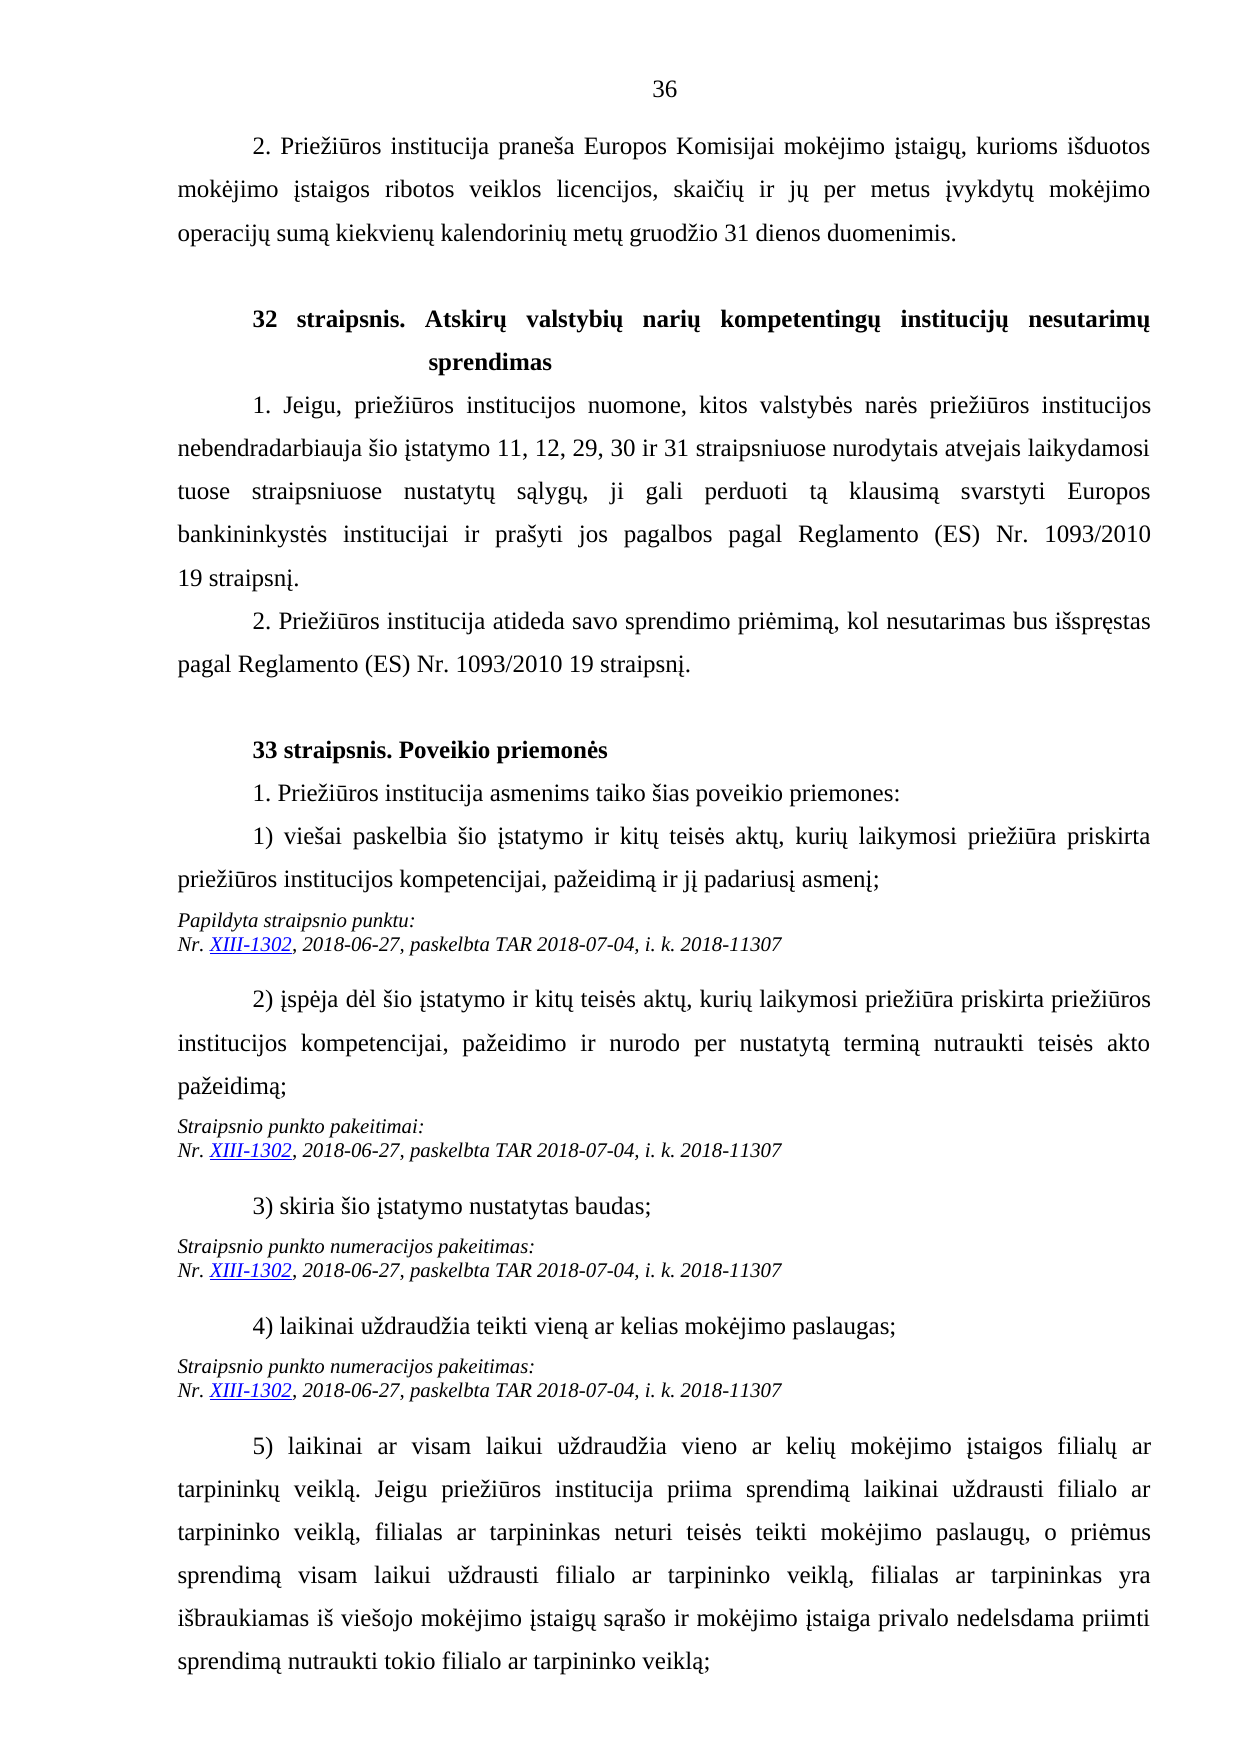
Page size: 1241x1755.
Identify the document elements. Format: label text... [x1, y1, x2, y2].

text Nr. XIII-1302, 2018-06-27, paskelbta TAR 2018-07-04, i. k. 2018-11307 [177, 1258, 1152, 1282]
text 5) laikinai ar visam laikui uždraudžia vieno ar kelių mokėjimo įstaigos filialų ar tarpininkų veiklą. Jeigu priežiūros institucija priima sprendimą laikinai uždrausti filialo ar tarpininko veiklą, filialas ar tarpininkas neturi teisės teikti mokėjimo paslaugų, o priėmus sprendimą visam laikui uždrausti filialo ar tarpininko veiklą, filialas ar tarpininkas yra išbraukiamas iš viešojo mokėjimo įstaigų sąrašo ir mokėjimo įstaiga privalo nedelsdama priimti sprendimą nutraukti tokio filialo ar tarpininko veiklą; [177, 1431, 1152, 1675]
text 4) laikinai uždraudžia teikti vieną ar kelias mokėjimo paslaugas; [177, 1311, 1152, 1339]
text 2. Priežiūros institucija atideda savo sprendimo priėmimą, kol nesutarimas bus išspręstas pagal Reglamento (ES) Nr. 1093/2010 19 straipsnį. [177, 606, 1152, 678]
text 1. Jeigu, priežiūros institucijos nuomone, kitos valstybės narės priežiūros institucijos nebendradarbiauja šio įstatymo 11, 12, 29, 30 ir 31 straipsniuose nurodytais atvejais laikydamosi tuose straipsniuose nustatytų sąlygų, ji gali perduoti tą klausimą svarstyti Europos bankininkystės institucijai ir prašyti jos pagalbos pagal Reglamento (ES) Nr. 1093/2010 19 straipsnį. [177, 390, 1152, 591]
text 33 straipsnis. Poveikio priemonės [177, 735, 1152, 764]
text 1) viešai paskelbia šio įstatymo ir kitų teisės aktų, kurių laikymosi priežiūra priskirta priežiūros institucijos kompetencijai, pažeidimą ir jį padariusį asmenį; [177, 821, 1152, 893]
text Nr. XIII-1302, 2018-06-27, paskelbta TAR 2018-07-04, i. k. 2018-11307 [177, 1378, 1152, 1402]
text 3) skiria šio įstatymo nustatytas baudas; [177, 1191, 1152, 1219]
text Straipsnio punkto pakeitimai: [177, 1114, 1152, 1138]
text Nr. XIII-1302, 2018-06-27, paskelbta TAR 2018-07-04, i. k. 2018-11307 [177, 932, 1152, 956]
text 32 straipsnis. Atskirų valstybių narių kompetentingų institucijų nesutarimų sprendimas [252, 304, 1152, 376]
text Papildyta straipsnio punktu: [177, 908, 1152, 932]
text 2. Priežiūros institucija praneša Europos Komisijai mokėjimo įstaigų, kurioms išduotos mokėjimo įstaigos ribotos veiklos licencijos, skaičių ir jų per metus įvykdytų mokėjimo operacijų sumą kiekvienų kalendorinių metų gruodžio 31 dienos duomenimis. [177, 131, 1152, 246]
text 2) įspėja dėl šio įstatymo ir kitų teisės aktų, kurių laikymosi priežiūra priskirta priežiūros institucijos kompetencijai, pažeidimo ir nurodo per nustatytą terminą nutraukti teisės akto pažeidimą; [177, 984, 1152, 1099]
text Nr. XIII-1302, 2018-06-27, paskelbta TAR 2018-07-04, i. k. 2018-11307 [177, 1138, 1152, 1162]
text Straipsnio punkto numeracijos pakeitimas: [177, 1354, 1152, 1378]
text 1. Priežiūros institucija asmenims taiko šias poveikio priemones: [177, 778, 1152, 807]
text Straipsnio punkto numeracijos pakeitimas: [177, 1234, 1152, 1258]
